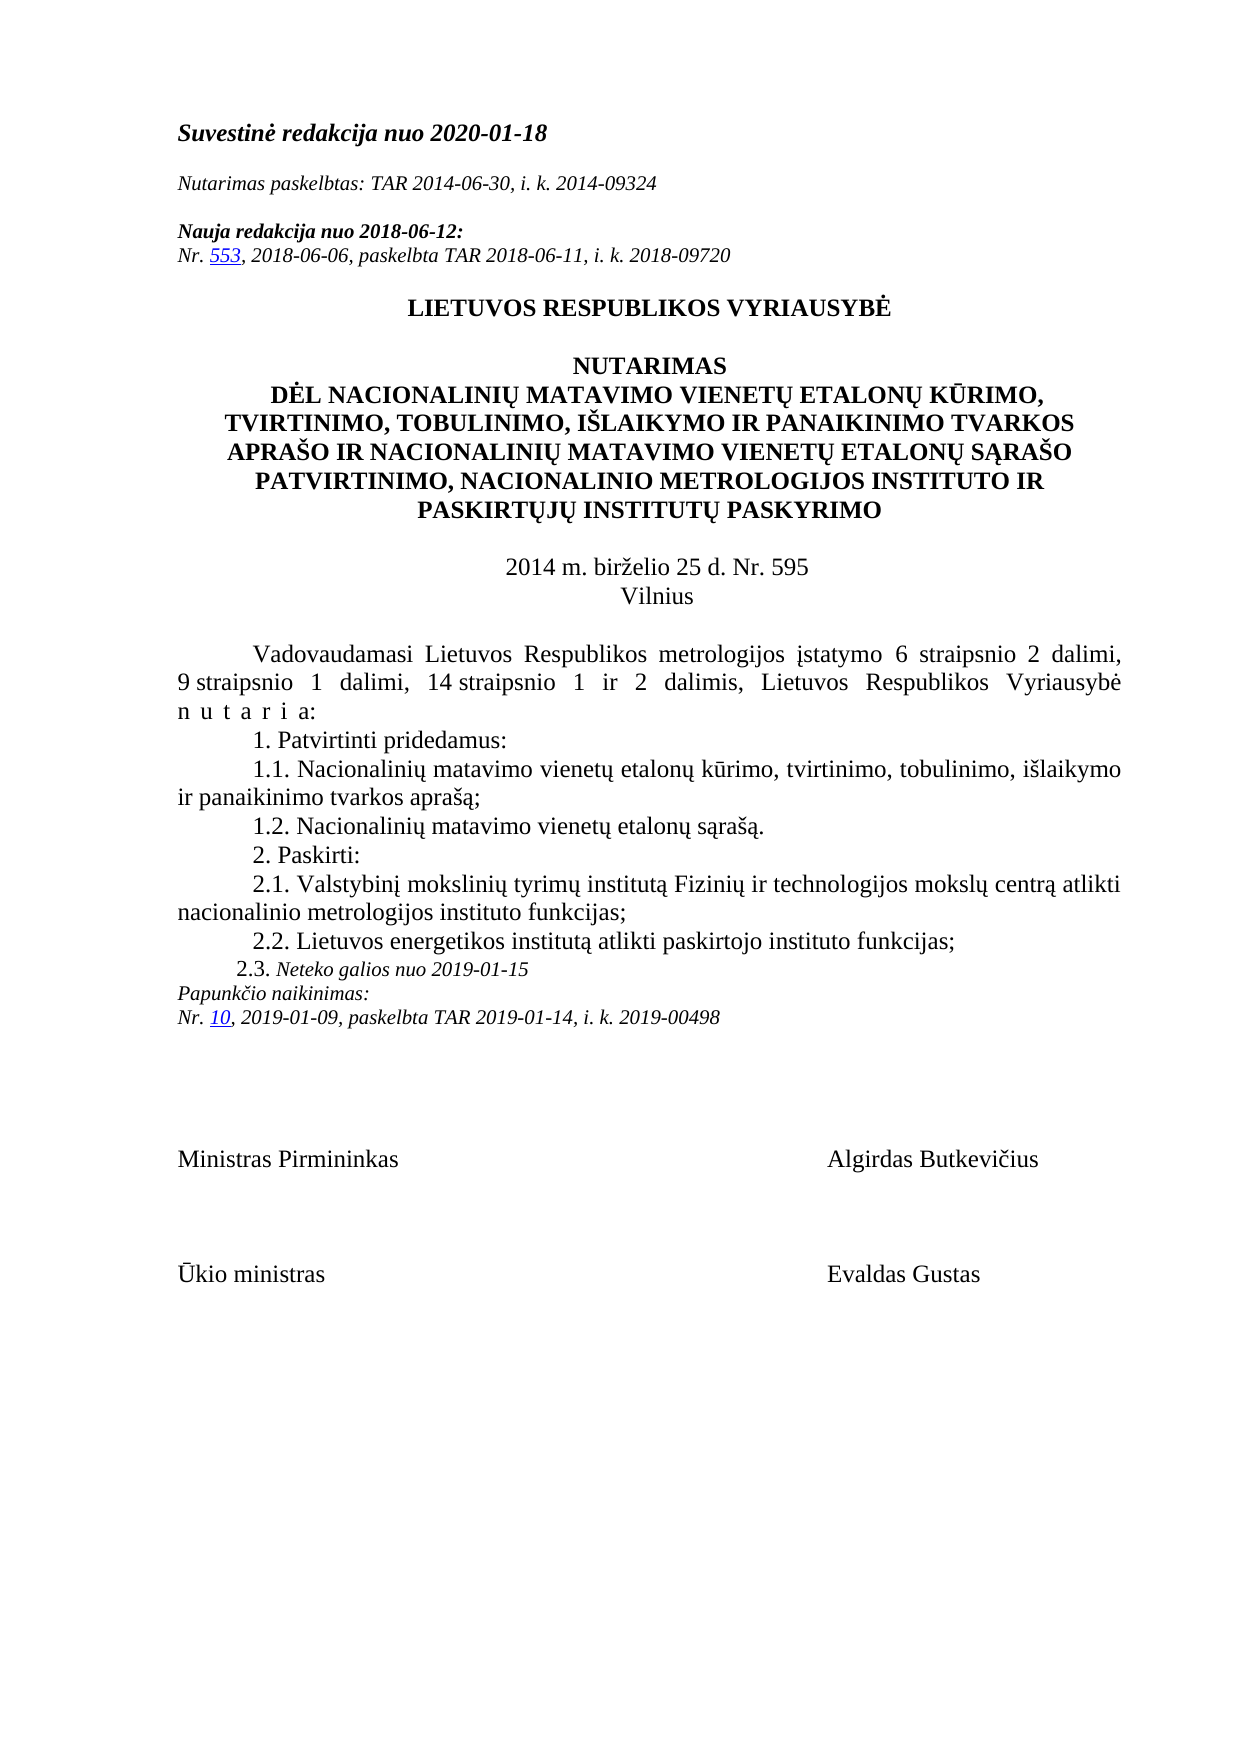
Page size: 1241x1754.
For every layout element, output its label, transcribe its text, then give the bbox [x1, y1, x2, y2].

text Papunkčio naikinimas: [177, 981, 1122, 1005]
text LIETUVOS RESPUBLIKOS VYRIAUSYBĖ [177, 293, 1122, 322]
text 2. Paskirti: [177, 840, 1122, 869]
text Nr. 553, 2018-06-06, paskelbta TAR 2018-06-11, i. k. 2018-09720 [177, 243, 1122, 267]
text Ūkio ministras Evaldas Gustas [177, 1259, 1122, 1288]
text NUTARIMAS [177, 351, 1122, 380]
text 1.1. Nacionalinių matavimo vienetų etalonų kūrimo, tvirtinimo, tobulinimo, išlaikymo ir panaikinimo tvarkos aprašą; [177, 754, 1122, 811]
text 2.3. Neteko galios nuo 2019-01-15 [177, 955, 1122, 981]
text Suvestinė redakcija nuo 2020-01-18 [177, 118, 1122, 147]
text Dėl NACIONALINIŲ MATAVIMO VIENETŲ ETALONŲ KŪRIMO, TVIRTINIMO, TOBULINIMO, IŠLAIKYMO IR PANAIKINIMO TVARKOS APRAŠO IR NACIONALINIŲ MATAVIMO VIENETŲ ETALONŲ SĄRAŠO PATVIRTINIMO, NACIONALINIO METROLOGIJOS INSTITUTO IR PASKIRTŲJŲ INSTITUTŲ PASKYRIMO [177, 380, 1122, 523]
text 1. Patvirtinti pridedamus: [177, 725, 1122, 754]
text Nauja redakcija nuo 2018-06-12: [177, 219, 1122, 243]
text Nr. 10, 2019-01-09, paskelbta TAR 2019-01-14, i. k. 2019-00498 [177, 1005, 1122, 1029]
text 1.2. Nacionalinių matavimo vienetų etalonų sąrašą. [177, 811, 1122, 840]
text Ministras Pirmininkas Algirdas Butkevičius [177, 1144, 1122, 1173]
text Nutarimas paskelbtas: TAR 2014-06-30, i. k. 2014-09324 [177, 171, 1122, 195]
text 2.2. Lietuvos energetikos institutą atlikti paskirtojo instituto funkcijas; [177, 926, 1122, 955]
text 2.1. Valstybinį mokslinių tyrimų institutą Fizinių ir technologijos mokslų centrą atlikti nacionalinio metrologijos instituto funkcijas; [177, 869, 1122, 926]
text Vilnius [177, 581, 1122, 610]
text 2014 m. birželio 25 d. Nr. 595 [177, 552, 1122, 581]
text Vadovaudamasi Lietuvos Respublikos metrologijos įstatymo 6 straipsnio 2 dalimi, 9 straipsnio 1 dalimi, 14 straipsnio 1 ir 2 dalimis, Lietuvos Respublikos Vyriausybė nutaria: [177, 638, 1122, 725]
